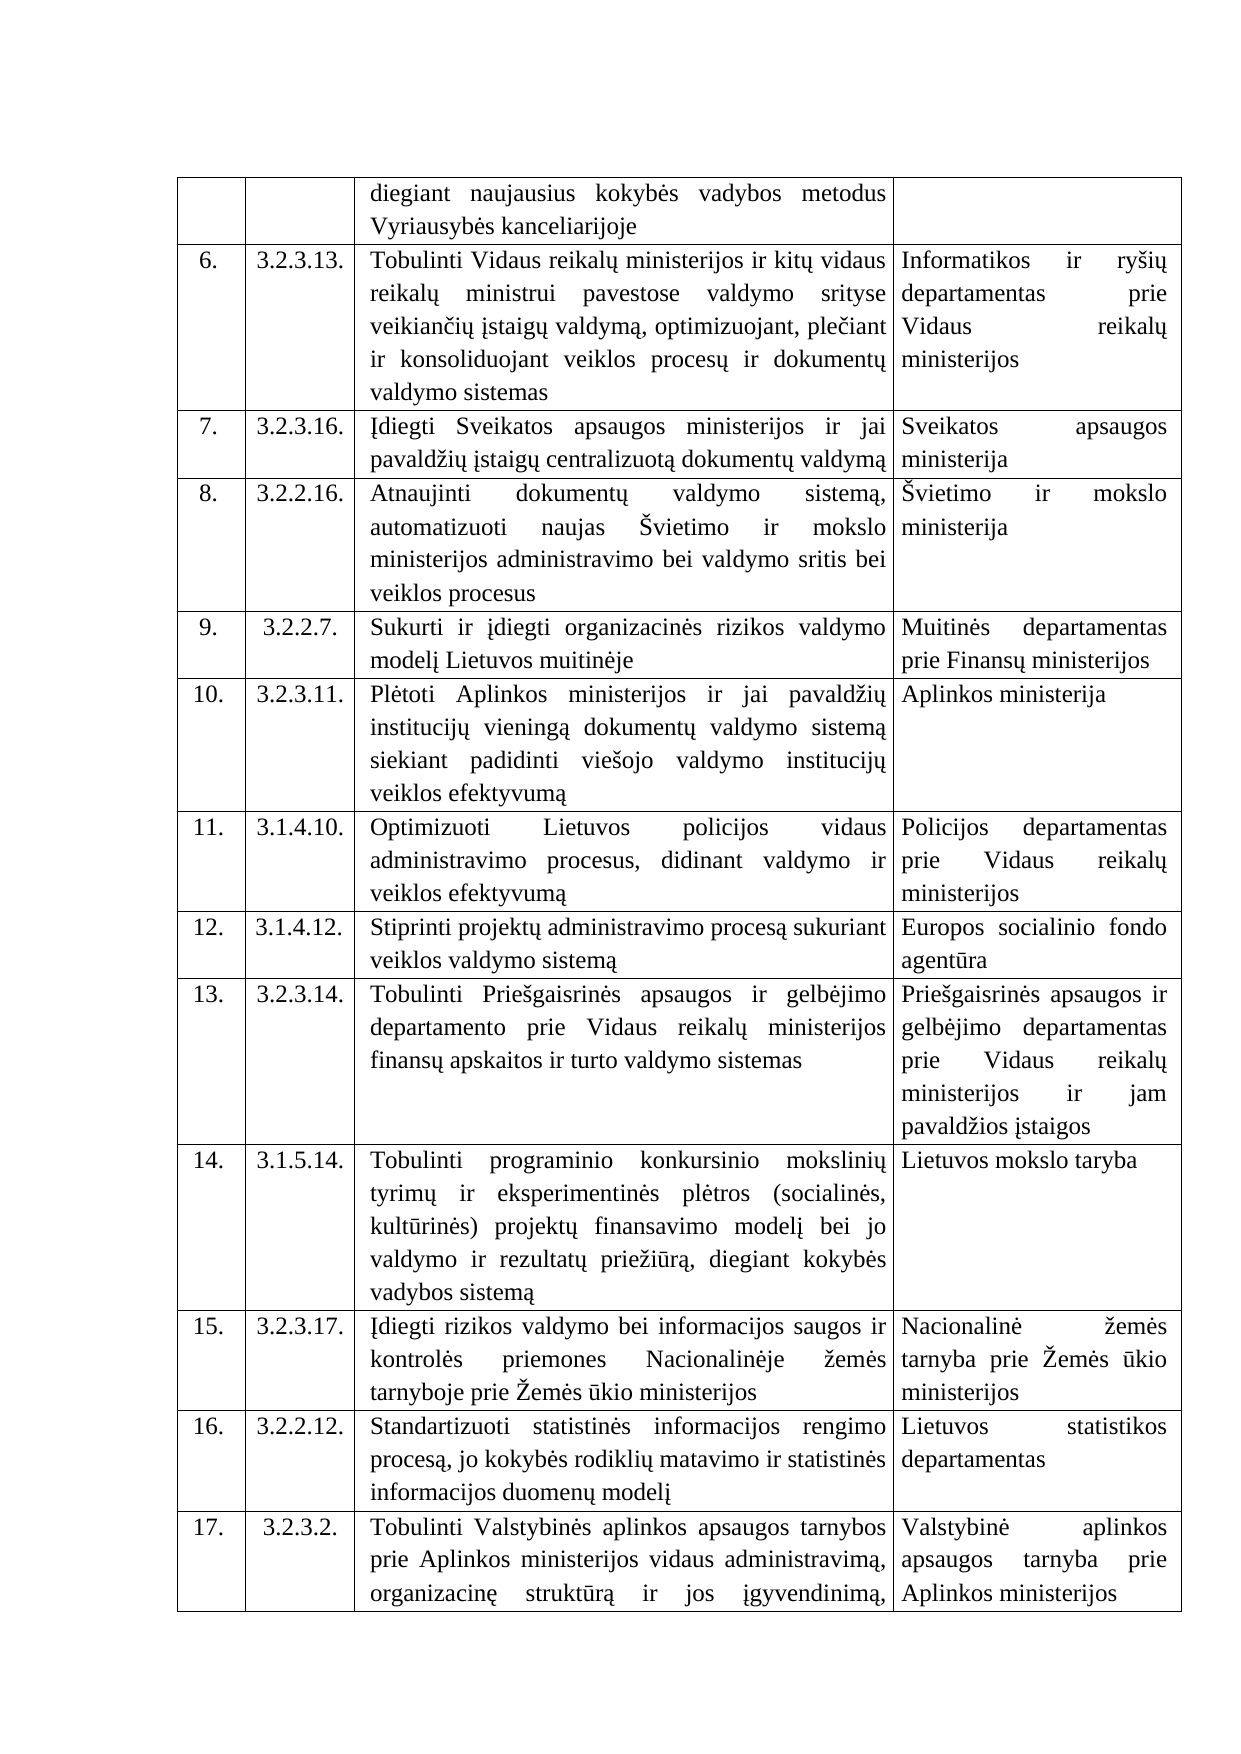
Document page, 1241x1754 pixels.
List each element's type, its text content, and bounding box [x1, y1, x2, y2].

table_cell 6. [178, 245, 245, 410]
table_cell 3.2.3.13. [246, 245, 354, 410]
table_cell 3.2.2.7. [246, 612, 354, 678]
table_cell Tobulinti Priešgaisrinės apsaugos ir gelbėjimo departamento prie Vidaus reikalų ministerijos finansų apskaitos ir turto valdymo sistemas [355, 979, 893, 1144]
table_cell 3.1.5.14. [246, 1145, 354, 1310]
table_cell 3.2.3.17. [246, 1311, 354, 1410]
table_cell Lietuvos statistikos departamentas [894, 1411, 1181, 1511]
table_cell Informatikos ir ryšių departamentas prie Vidaus reikalų ministerijos [894, 245, 1181, 410]
table_cell Policijos departamentas prie Vidaus reikalų ministerijos [894, 812, 1181, 911]
table_cell 3.2.3.2. [246, 1512, 354, 1611]
table_cell Aplinkos ministerija [894, 679, 1181, 811]
table_cell [178, 178, 245, 244]
table_cell Atnaujinti dokumentų valdymo sistemą, automatizuoti naujas Švietimo ir mokslo ministerijos administravimo bei valdymo sritis bei veiklos procesus [355, 479, 893, 611]
table_cell 13. [178, 979, 245, 1144]
table_cell [246, 178, 354, 244]
table_cell 3.1.4.10. [246, 812, 354, 911]
table_cell Sveikatos apsaugos ministerija [894, 411, 1181, 477]
table_cell Europos socialinio fondo agentūra [894, 912, 1181, 978]
table_cell 3.2.2.16. [246, 479, 354, 611]
table_cell Stiprinti projektų administravimo procesą sukuriant veiklos valdymo sistemą [355, 912, 893, 978]
table_cell Muitinės departamentas prie Finansų ministerijos [894, 612, 1181, 678]
table_cell 11. [178, 812, 245, 911]
table_cell Įdiegti rizikos valdymo bei informacijos saugos ir kontrolės priemones Nacionalinėje žemės tarnyboje prie Žemės ūkio ministerijos [355, 1311, 893, 1410]
table_cell 9. [178, 612, 245, 678]
table_cell Švietimo ir mokslo ministerija [894, 479, 1181, 611]
table_cell [894, 178, 1181, 244]
table_cell Priešgaisrinės apsaugos ir gelbėjimo departamentas prie Vidaus reikalų ministerijos ir jam pavaldžios įstaigos [894, 979, 1181, 1144]
table_cell 3.2.3.16. [246, 411, 354, 477]
table_cell Tobulinti programinio konkursinio mokslinių tyrimų ir eksperimentinės plėtros (socialinės, kultūrinės) projektų finansavimo modelį bei jo valdymo ir rezultatų priežiūrą, diegiant kokybės vadybos sistemą [355, 1145, 893, 1310]
table_cell Sukurti ir įdiegti organizacinės rizikos valdymo modelį Lietuvos muitinėje [355, 612, 893, 678]
table_cell 15. [178, 1311, 245, 1410]
table_cell 3.1.4.12. [246, 912, 354, 978]
table_cell Standartizuoti statistinės informacijos rengimo procesą, jo kokybės rodiklių matavimo ir statistinės informacijos duomenų modelį [355, 1411, 893, 1511]
table_cell 3.2.3.11. [246, 679, 354, 811]
table_cell 16. [178, 1411, 245, 1511]
table_cell Nacionalinė žemės tarnyba prie Žemės ūkio ministerijos [894, 1311, 1181, 1410]
table_cell 10. [178, 679, 245, 811]
table_cell 8. [178, 479, 245, 611]
table_cell 17. [178, 1512, 245, 1611]
table_cell 3.2.2.12. [246, 1411, 354, 1511]
table_cell 14. [178, 1145, 245, 1310]
table_cell 3.2.3.14. [246, 979, 354, 1144]
table_cell Įdiegti Sveikatos apsaugos ministerijos ir jai pavaldžių įstaigų centralizuotą dokumentų valdymą [355, 411, 893, 477]
table_cell Plėtoti Aplinkos ministerijos ir jai pavaldžių institucijų vieningą dokumentų valdymo sistemą siekiant padidinti viešojo valdymo institucijų veiklos efektyvumą [355, 679, 893, 811]
table_cell Tobulinti Vidaus reikalų ministerijos ir kitų vidaus reikalų ministrui pavestose valdymo srityse veikiančių įstaigų valdymą, optimizuojant, plečiant ir konsoliduojant veiklos procesų ir dokumentų valdymo sistemas [355, 245, 893, 410]
table_cell Lietuvos mokslo taryba [894, 1145, 1181, 1310]
table_cell Tobulinti Valstybinės aplinkos apsaugos tarnybos prie Aplinkos ministerijos vidaus administravimą, organizacinę struktūrą ir jos įgyvendinimą, [355, 1512, 893, 1611]
table_cell diegiant naujausius kokybės vadybos metodus Vyriausybės kanceliarijoje [355, 178, 893, 244]
table_cell Valstybinė aplinkos apsaugos tarnyba prie Aplinkos ministerijos [894, 1512, 1181, 1611]
table_cell 12. [178, 912, 245, 978]
table_cell Optimizuoti Lietuvos policijos vidaus administravimo procesus, didinant valdymo ir veiklos efektyvumą [355, 812, 893, 911]
table_cell 7. [178, 411, 245, 477]
